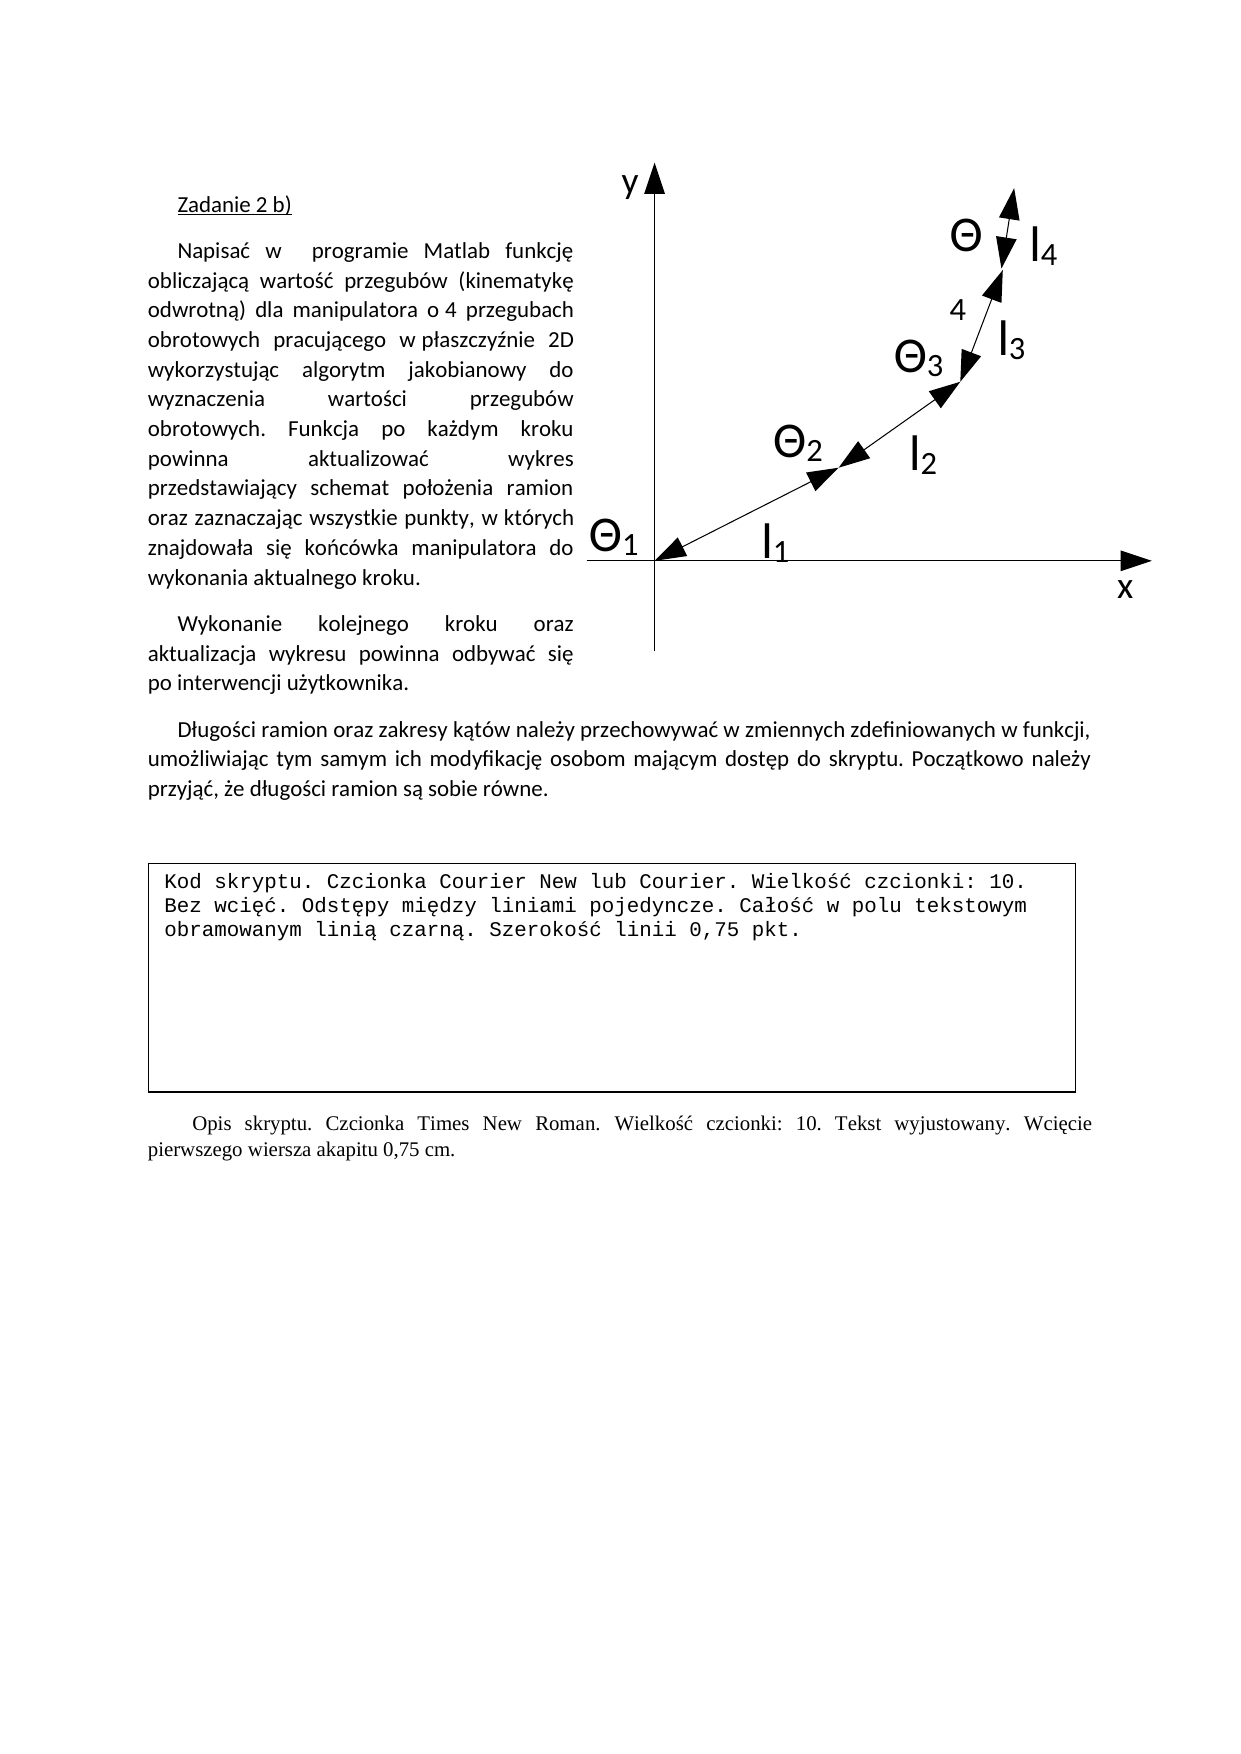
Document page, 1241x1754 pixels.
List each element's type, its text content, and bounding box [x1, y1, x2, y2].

text Zadanie 2 b) [148, 190, 654, 218]
text Napisać w programie Matlab funkcję obliczającą wartość przegubów (kinematykę odwrotną) dla manipulatora o 4 przegubach obrotowych pracującego w płaszczyźnie 2D wykorzystując algorytm jakobianowy do wyznaczenia wartości przegubów obrotowych. Funkcja po każdym kroku powinna aktualizować wykres przedstawiający schemat położenia ramion oraz zaznaczając wszystkie punkty, w których znajdowała się końcówka manipulatora do wykonania aktualnego kroku. [655, 561, 1093, 591]
text [655, 190, 1012, 218]
text Wykonanie kolejnego kroku oraz aktualizacja wykresu powinna odbywać się po interwencji użytkownika. [148, 609, 1093, 696]
text Długości ramion oraz zakresy kątów należy przechowywać w zmiennych zdefiniowanych w funkcji, umożliwiając tym samym ich modyfikację osobom mającym dostęp do skryptu. Początkowo należy przyjąć, że długości ramion są sobie równe. [148, 715, 1093, 802]
text [1015, 190, 1093, 218]
text Opis skryptu. Czcionka Times New Roman. Wielkość czcionki: 10. Tekst wyjustowany. Wcięcie pierwszego wiersza akapitu 0,75 cm. [148, 1111, 1093, 1161]
text Kod skryptu. Czcionka Courier New lub Courier. Wielkość czcionki: 10. Bez wcięć. Odstępy między liniami pojedyncze. Całość w polu tekstowym obramowanym linią czarną. Szerokość linii 0,75 pkt. [164, 872, 1060, 942]
text Napisać w programie Matlab funkcję obliczającą wartość przegubów (kinematykę odwrotną) dla manipulatora o 4 przegubach obrotowych pracującego w płaszczyźnie 2D wykorzystując algorytm jakobianowy do wyznaczenia wartości przegubów obrotowych. Funkcja po każdym kroku powinna aktualizować wykres przedstawiający schemat położenia ramion oraz zaznaczając wszystkie punkty, w których znajdowała się końcówka manipulatora do wykonania aktualnego kroku. [655, 236, 1093, 560]
text Napisać w programie Matlab funkcję obliczającą wartość przegubów (kinematykę odwrotną) dla manipulatora o 4 przegubach obrotowych pracującego w płaszczyźnie 2D wykorzystując algorytm jakobianowy do wyznaczenia wartości przegubów obrotowych. Funkcja po każdym kroku powinna aktualizować wykres przedstawiający schemat położenia ramion oraz zaznaczając wszystkie punkty, w których znajdowała się końcówka manipulatora do wykonania aktualnego kroku. [148, 236, 654, 591]
